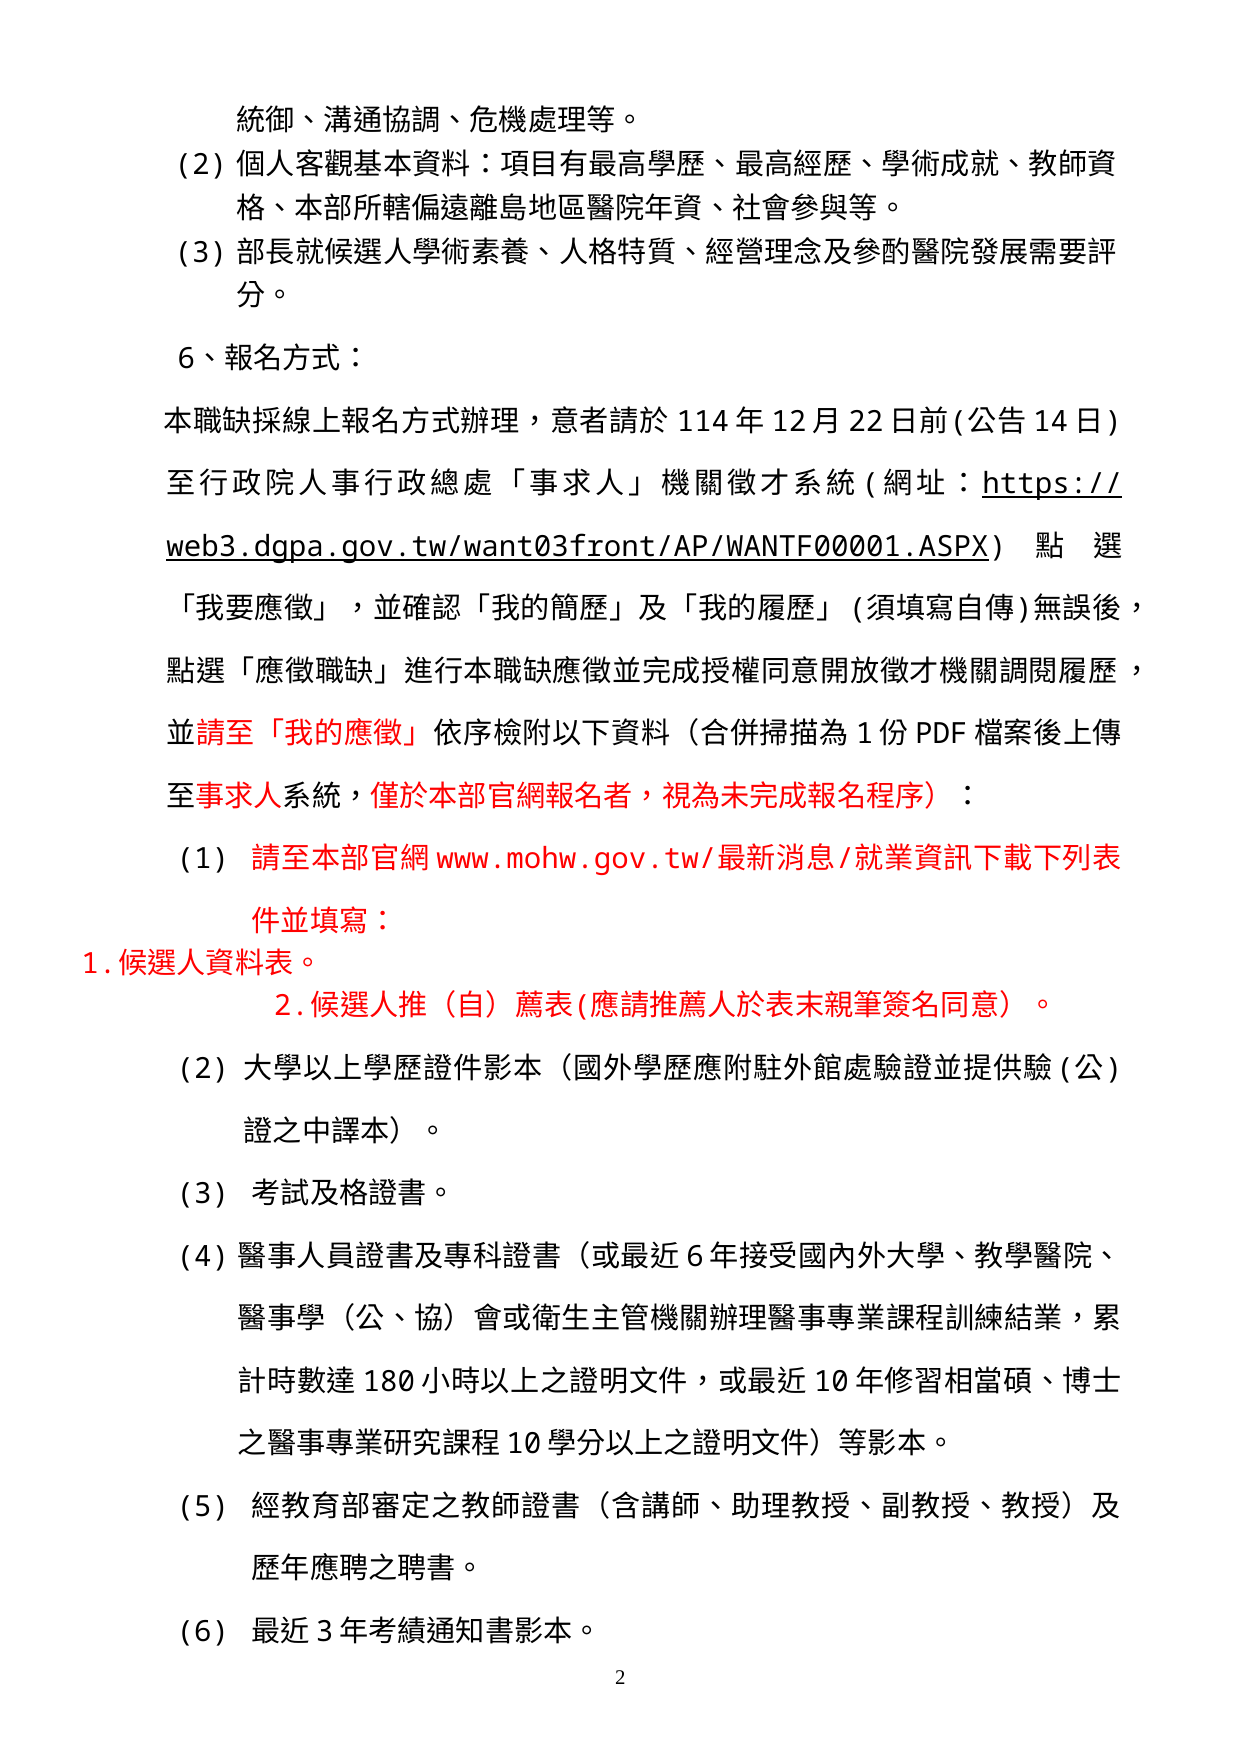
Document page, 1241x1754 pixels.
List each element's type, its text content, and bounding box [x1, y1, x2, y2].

list 最近3年考績通知書影本。 [176, 1587, 1122, 1649]
list 請至本部官網www.mohw.gov.tw/最新消息/就業資訊下載下列表件並填寫： [176, 814, 1122, 939]
list 經教育部審定之教師證書（含講師、助理教授、副教授、教授）及歷年應聘之聘書。 [176, 1462, 1122, 1587]
list 報名方式： [177, 314, 1122, 377]
list 候選人資料表。 [81, 939, 1122, 982]
list 個人客觀基本資料：項目有最高學歷、最高經歷、學術成就、教師資格、本部所轄偏遠離島地區醫院年資、社會參與等。 [174, 139, 1118, 227]
list 統御、溝通協調、危機處理等。 [174, 96, 1118, 139]
text 本職缺採線上報名方式辦理，意者請於114年12月22日前(公告14日)至行政院人事行政總處「事求人」機關徵才系統(網址：https://web3.dgpa.gov.tw/want03front/AP/WANTF00001.ASPX)點選「我要應徵」，並確認「我的簡歷」及「我的履歷」(須填寫自傳)無誤後，點選「應徵職缺」進行本職缺應徵並完成授權同意開放徵才機關調閱履歷，並請至「我的應徵」依序檢附以下資料（合併掃描為1份PDF檔案後上傳至事求人系統，僅於本部官網報名者，視為未完成報名程序）： [163, 377, 1122, 814]
list 大學以上學歷證件影本（國外學歷應附駐外館處驗證並提供驗(公)證之中譯本）。 [176, 1024, 1122, 1149]
list 候選人推（自）薦表(應請推薦人於表末親筆簽名同意）。 [273, 982, 1122, 1024]
list 醫事人員證書及專科證書（或最近6年接受國內外大學、教學醫院、醫事學（公、協）會或衛生主管機關辦理醫事專業課程訓練結業，累計時數達180小時以上之證明文件，或最近10年修習相當碩、博士之醫事專業研究課程10學分以上之證明文件）等影本。 [176, 1212, 1122, 1462]
list 考試及格證書。 [176, 1149, 1122, 1212]
list 部長就候選人學術素養、人格特質、經營理念及參酌醫院發展需要評分。 [174, 227, 1118, 314]
